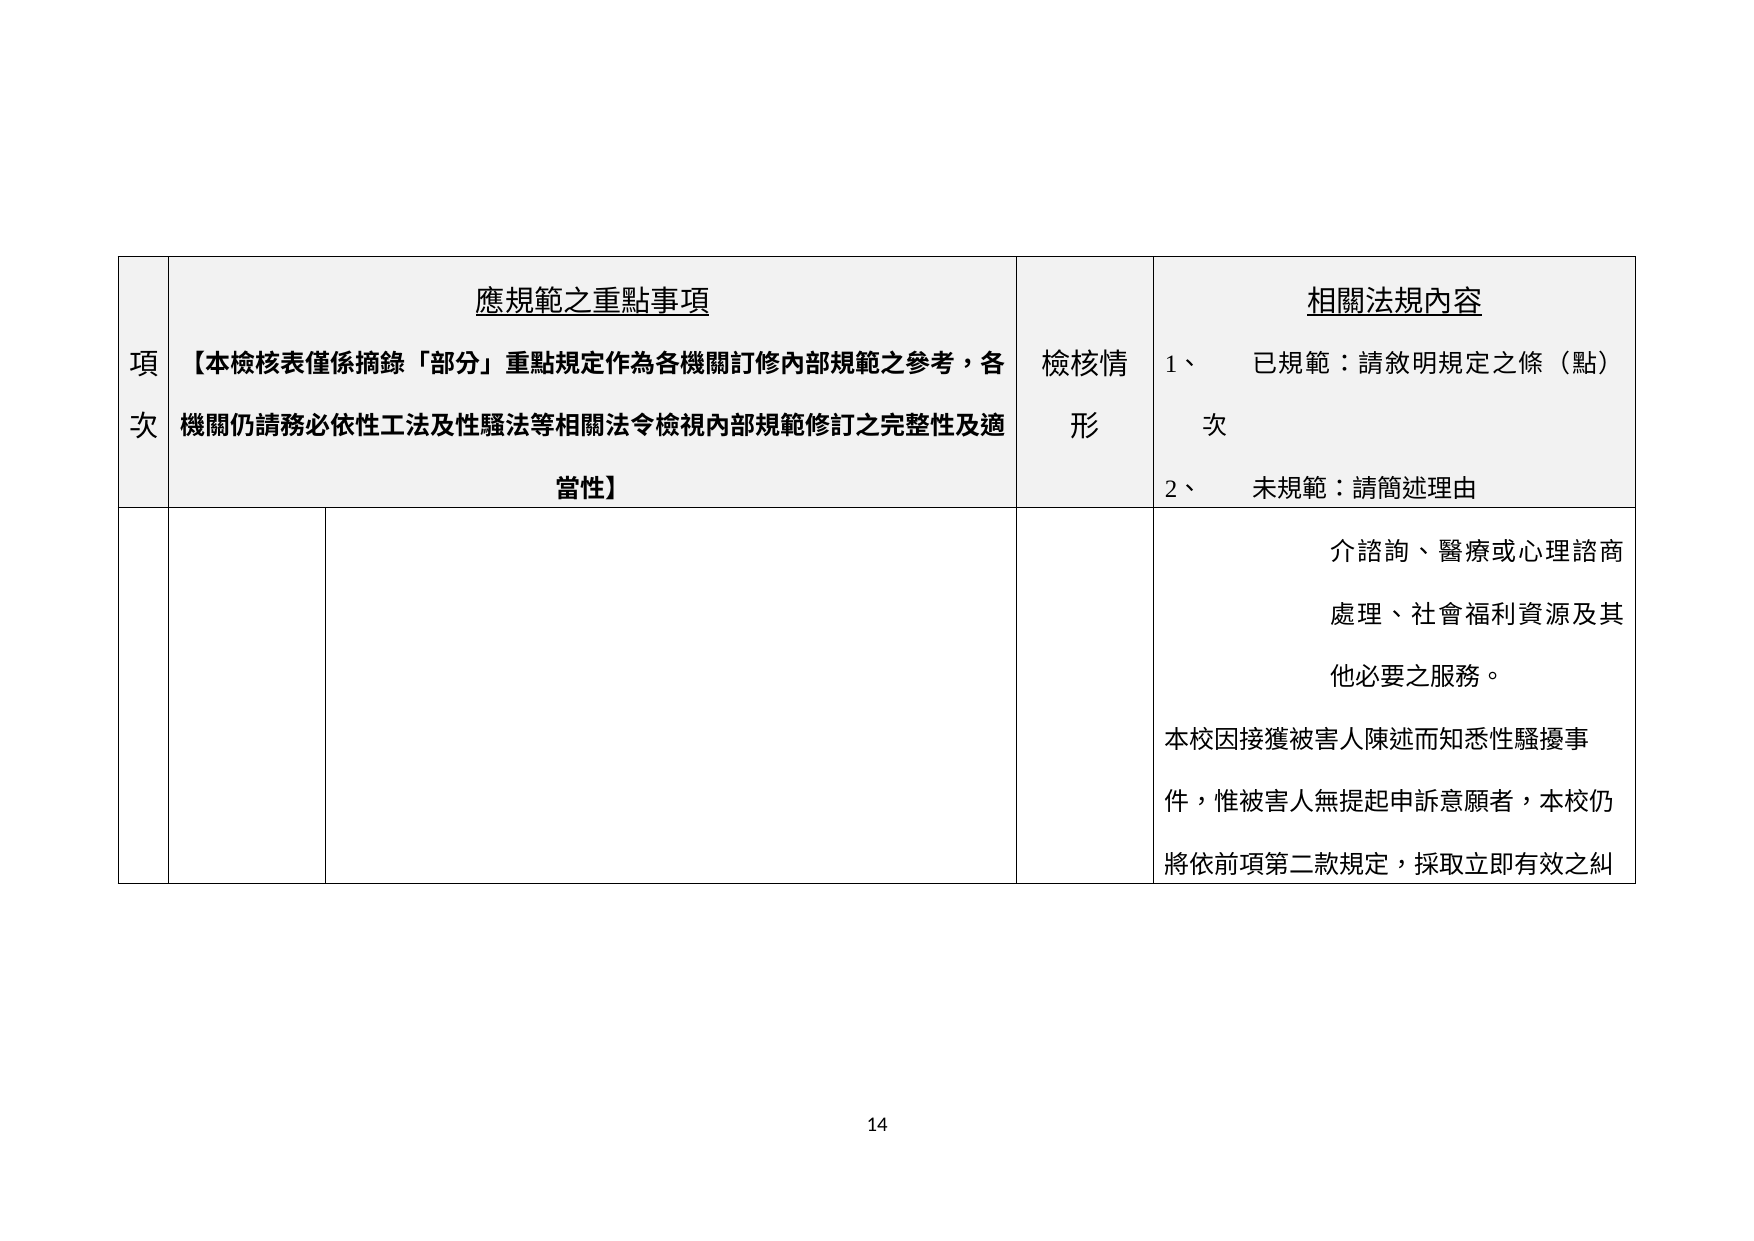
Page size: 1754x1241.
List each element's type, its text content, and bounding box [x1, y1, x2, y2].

table_header 檢核情形 [1017, 257, 1153, 507]
table_cell 介諮詢、醫療或心理諮商處理、社會福利資源及其他必要之服務。 本校因接獲被害人陳述而知悉性騷擾事件，惟被害人無提起申訴意願者，本校仍將依前項第二款規定，採取立即有效之糾 [1154, 508, 1635, 883]
table_cell [119, 508, 168, 883]
table_header 相關法規內容 已規範：請敘明規定之條（點）次 未規範：請簡述理由 [1154, 257, 1635, 507]
table_cell [326, 508, 1016, 883]
table_header 應規範之重點事項 【本檢核表僅係摘錄「部分」重點規定作為各機關訂修內部規範之參考，各機關仍請務必依性工法及性騷法等相關法令檢視內部規範修訂之完整性及適當性】 [169, 257, 1016, 507]
table_cell [1017, 508, 1153, 883]
table_cell [169, 508, 325, 883]
table_header 項次 [119, 257, 168, 507]
